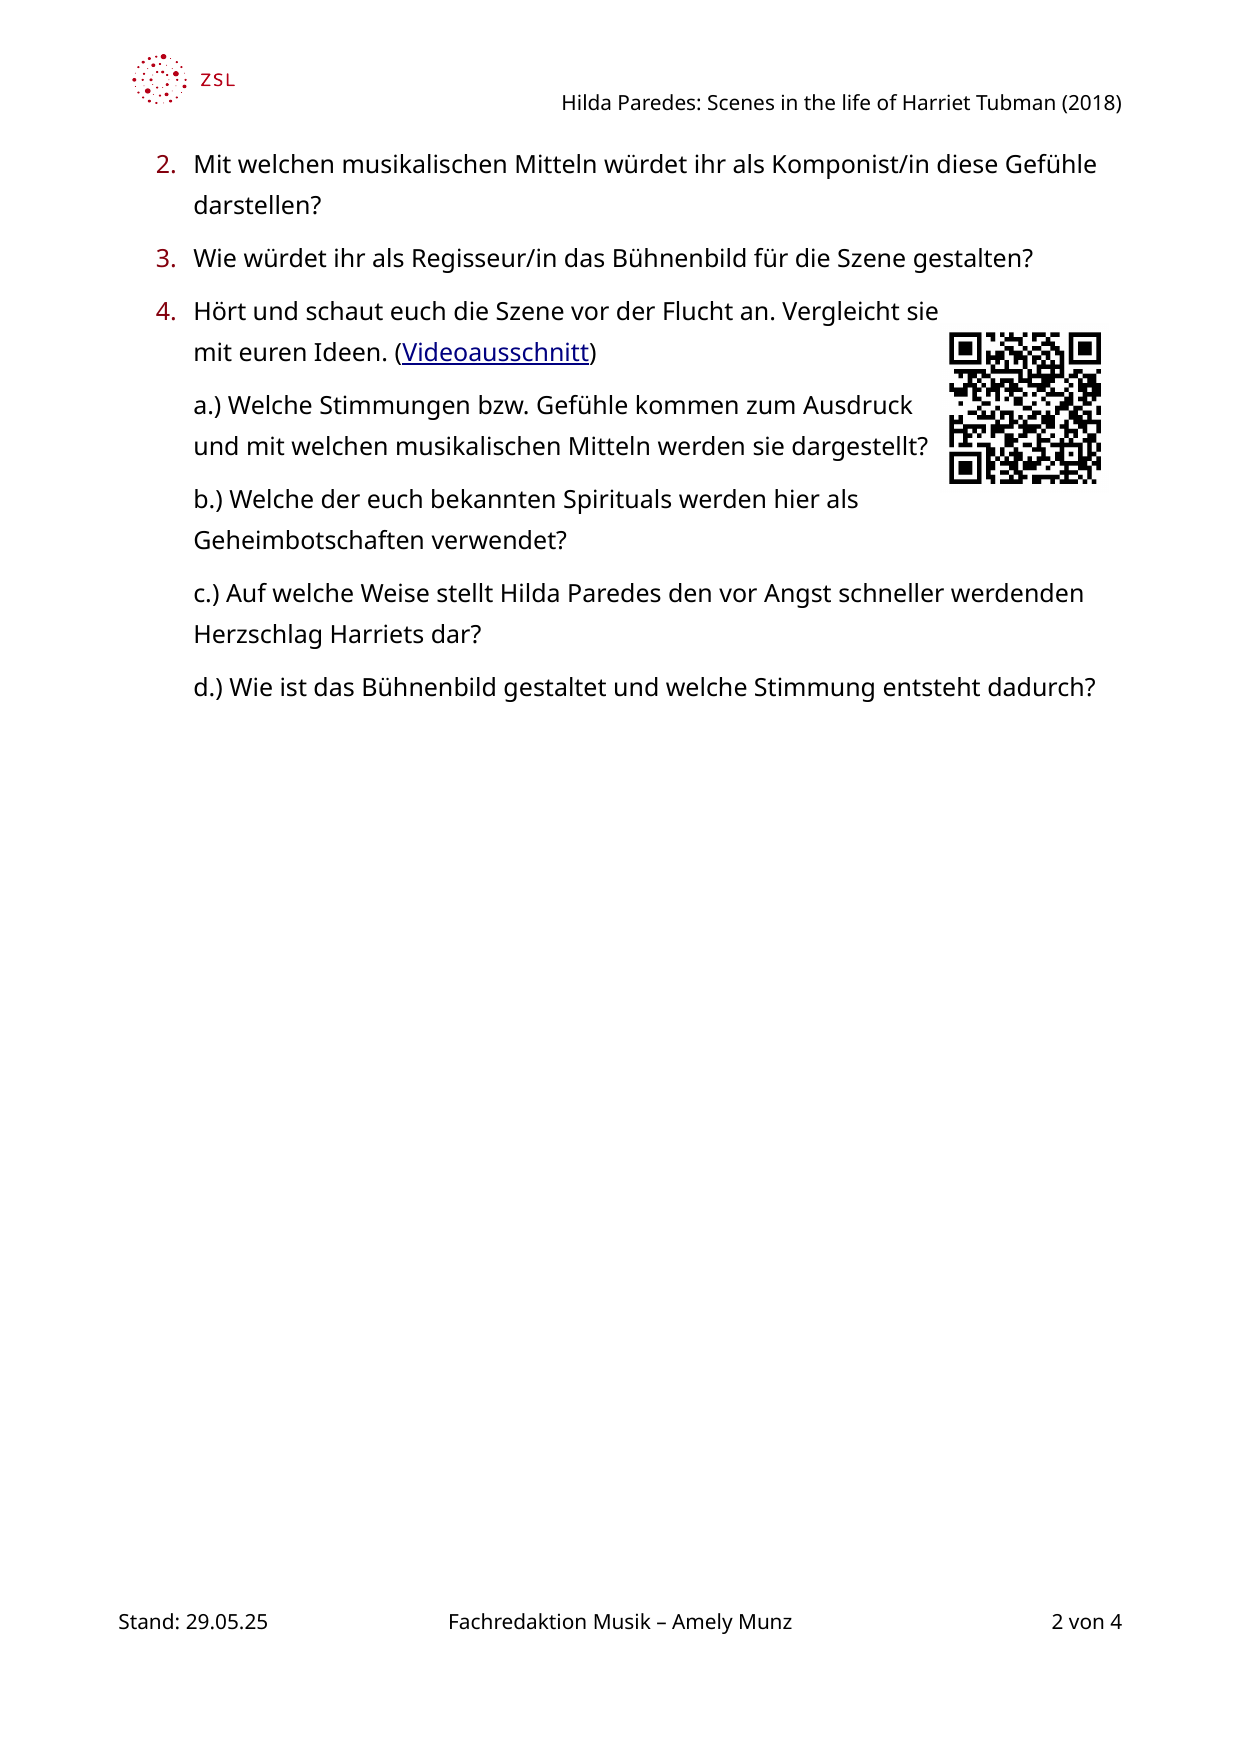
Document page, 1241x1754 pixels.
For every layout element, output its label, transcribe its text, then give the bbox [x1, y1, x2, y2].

picture [940, 323, 1109, 493]
list Mit welchen musikalischen Mitteln würdet ihr als Komponist/in diese Gefühle darstellen? [156, 146, 1122, 221]
list d.) Wie ist das Bühnenbild gestaltet und welche Stimmung entsteht dadurch? [156, 670, 1122, 704]
list a.) Welche Stimmungen bzw. Gefühle kommen zum Ausdruck und mit welchen musikalischen Mitteln werden sie dargestellt? [156, 388, 940, 463]
list Hört und schaut euch die Szene vor der Flucht an. Vergleicht sie mit euren Ideen. (Videoausschnitt) [156, 294, 1122, 369]
list Wie würdet ihr als Regisseur/in das Bühnenbild für die Szene gestalten? [156, 241, 1122, 274]
list b.) Welche der euch bekannten Spirituals werden hier als Geheimbotschaften verwendet? [156, 482, 1122, 557]
list c.) Auf welche Weise stellt Hilda Paredes den vor Angst schneller werdenden Herzschlag Harriets dar? [156, 576, 1122, 651]
picture [118, 42, 248, 117]
